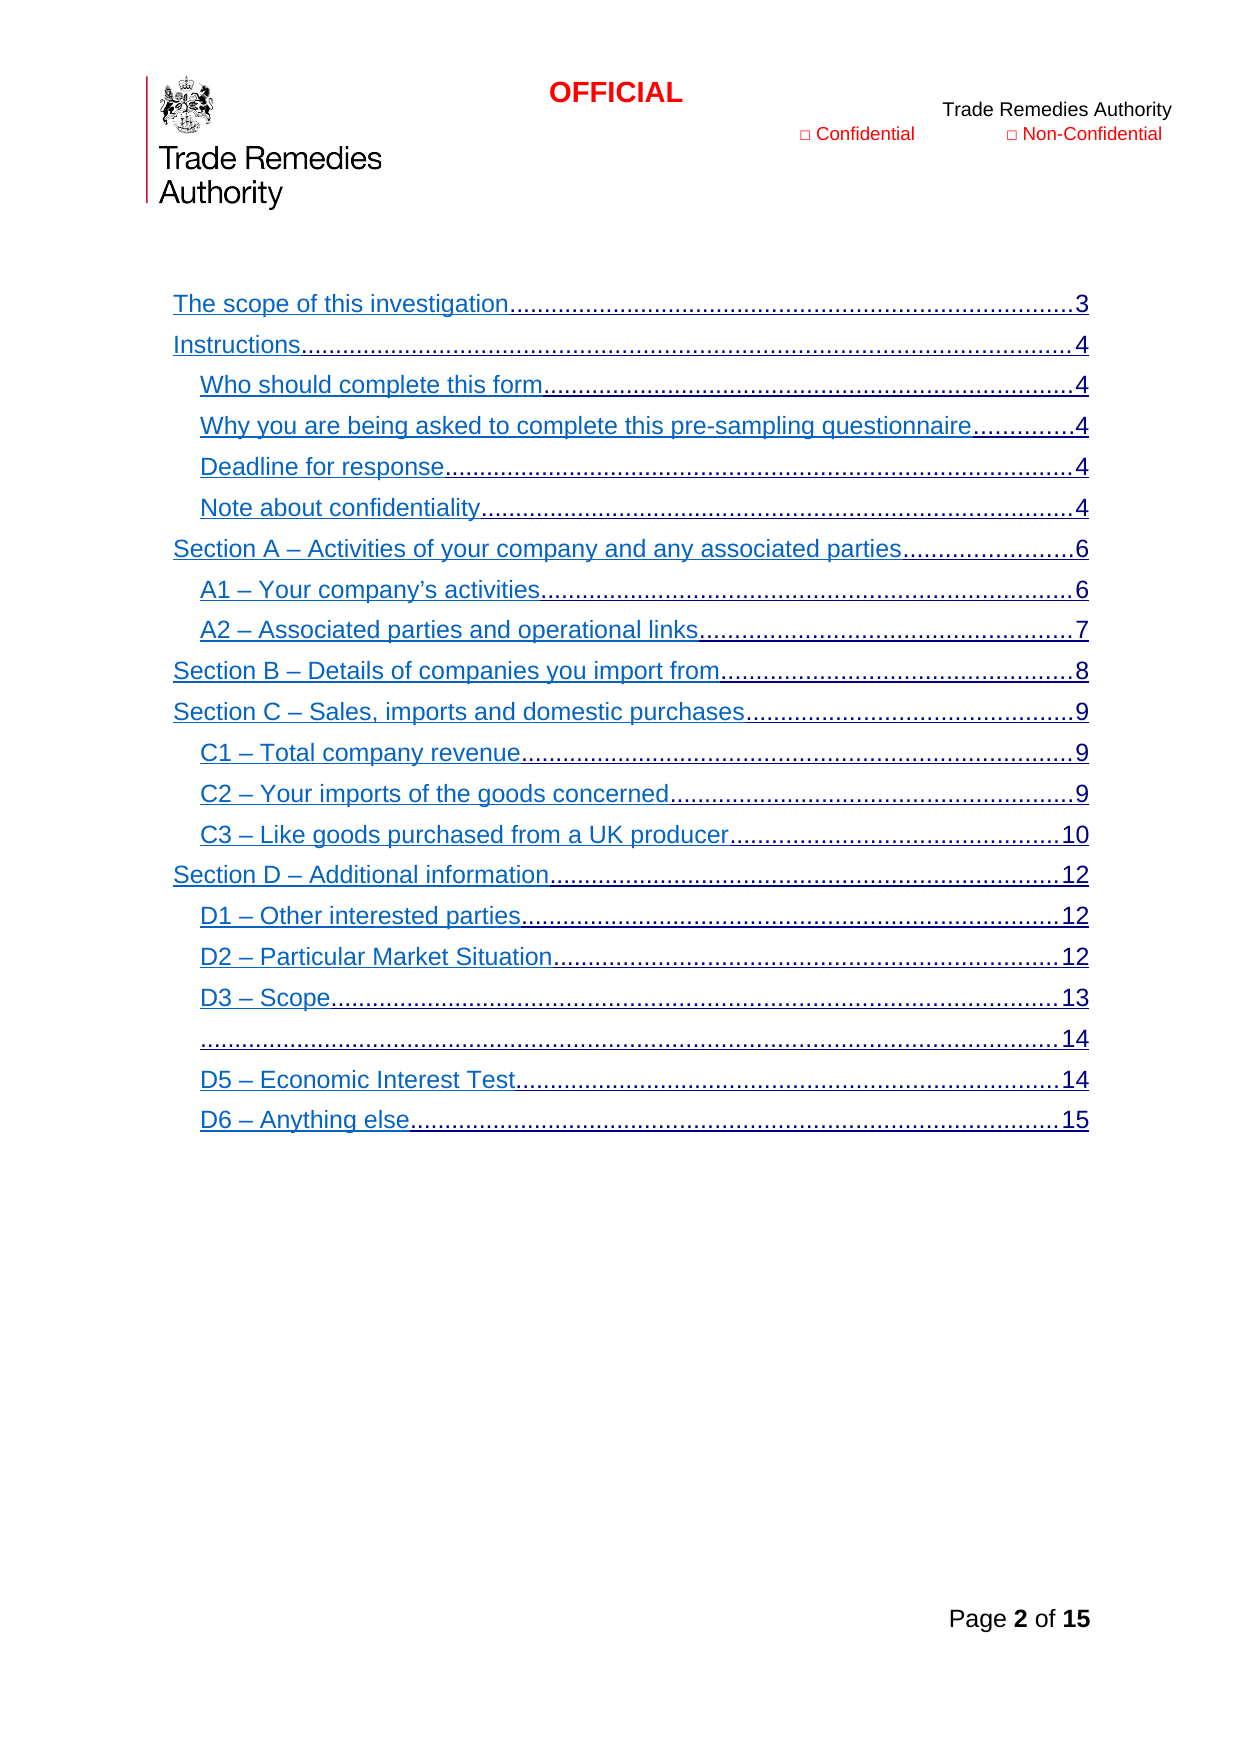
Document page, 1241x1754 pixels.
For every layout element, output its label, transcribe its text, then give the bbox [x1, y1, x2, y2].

text A1 – Your company’s activities 6 [200, 574, 1090, 603]
text 14 [200, 1024, 1090, 1052]
text Section A – Activities of your company and any associated parties 6 [173, 534, 1090, 562]
text D3 – Scope 13 [200, 983, 1090, 1012]
text D5 – Economic Interest Test 14 [200, 1064, 1090, 1093]
text Note about confidentiality 4 [200, 493, 1090, 522]
text Section B – Details of companies you import from 8 [173, 656, 1090, 685]
text Who should complete this form 4 [200, 370, 1090, 399]
text Instructions 4 [173, 329, 1090, 358]
text D2 – Particular Market Situation 12 [200, 942, 1090, 971]
text D1 – Other interested parties 12 [200, 901, 1090, 930]
text C3 – Like goods purchased from a UK producer 10 [200, 819, 1090, 848]
text The scope of this investigation 3 [173, 289, 1090, 317]
text Section C – Sales, imports and domestic purchases 9 [173, 697, 1090, 726]
text Deadline for response 4 [200, 452, 1090, 481]
text Section D – Additional information 12 [173, 860, 1090, 889]
text D6 – Anything else 15 [200, 1105, 1090, 1134]
text C2 – Your imports of the goods concerned 9 [200, 779, 1090, 807]
text Why you are being asked to complete this pre-sampling questionnaire 4 [200, 411, 1090, 440]
text C1 – Total company revenue 9 [200, 738, 1090, 767]
text A2 – Associated parties and operational links 7 [200, 615, 1090, 644]
